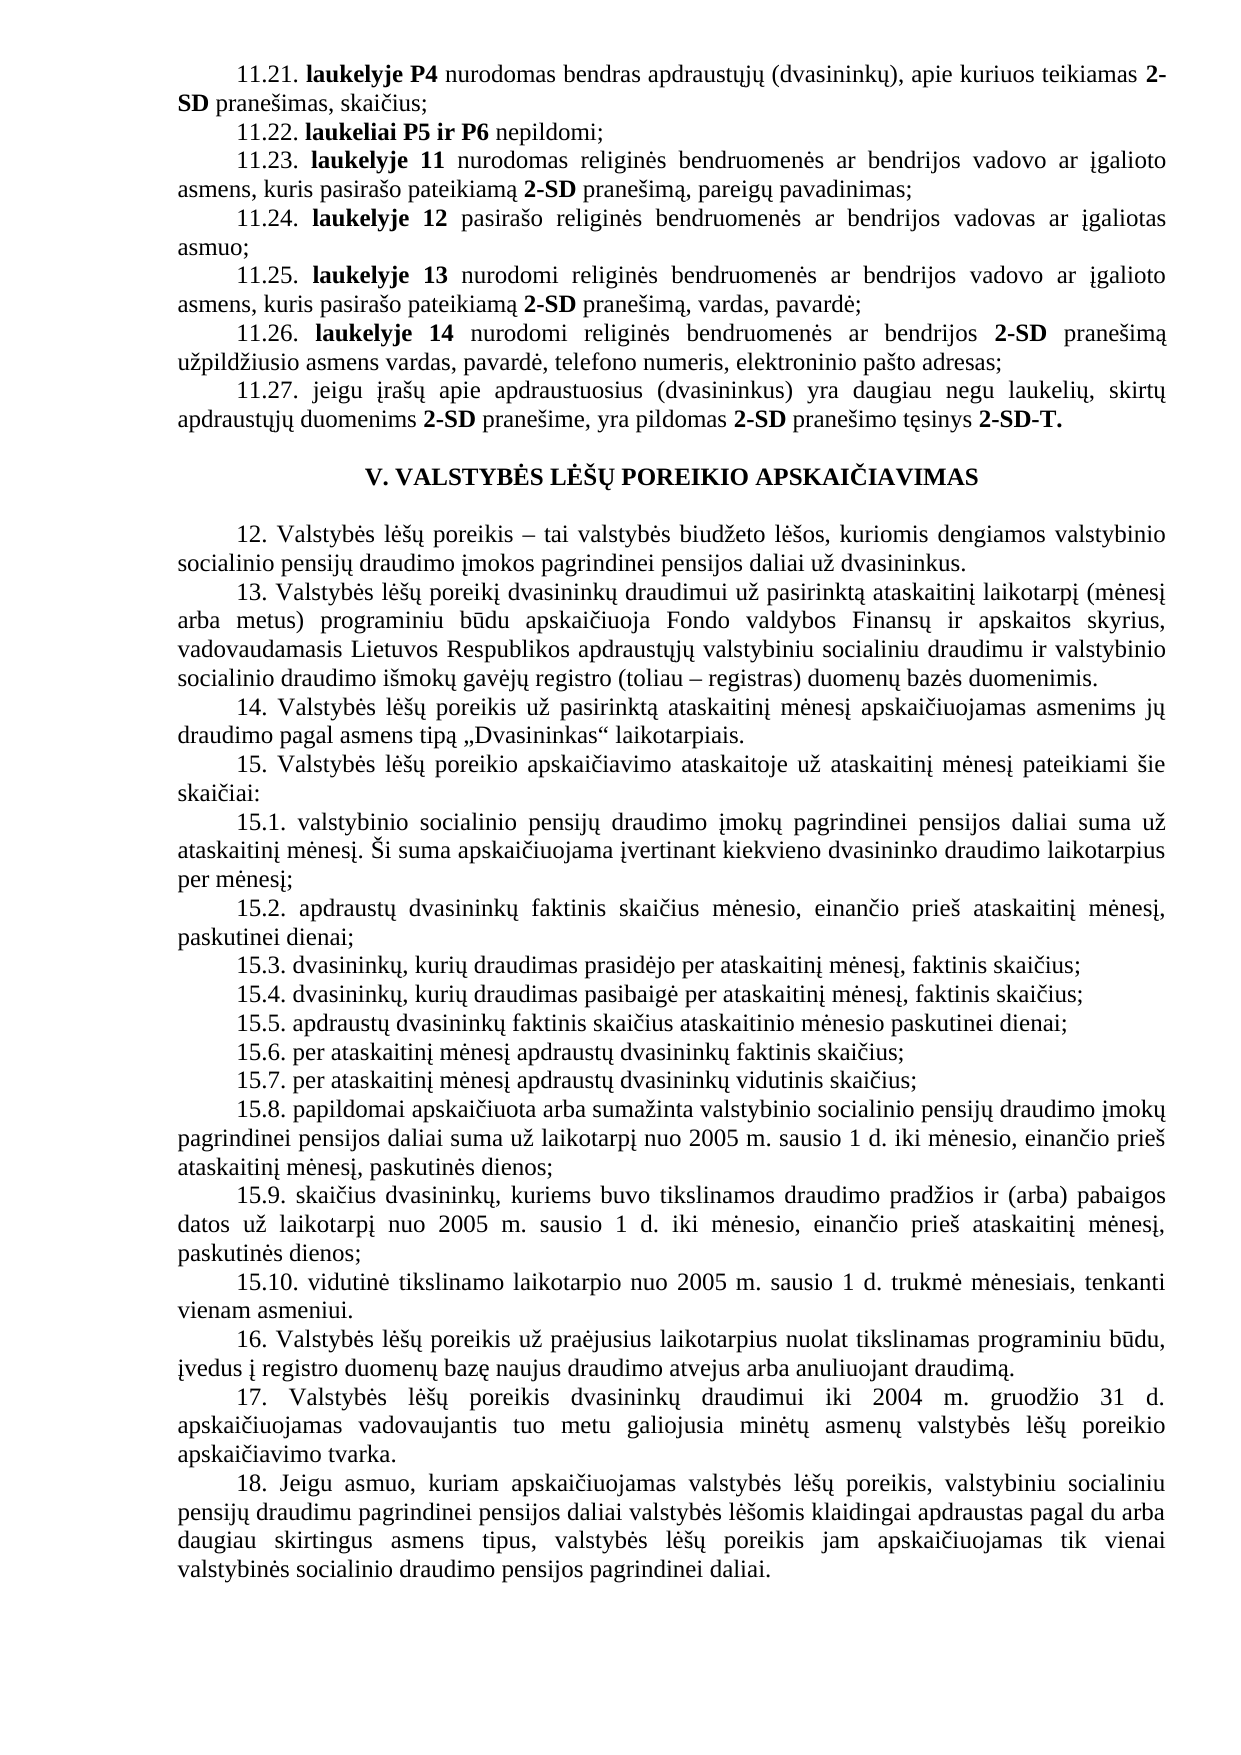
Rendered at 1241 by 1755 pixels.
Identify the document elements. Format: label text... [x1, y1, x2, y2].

text 15.8. papildomai apskaičiuota arba sumažinta valstybinio socialinio pensijų draudimo įmokų pagrindinei pensijos daliai suma už laikotarpį nuo 2005 m. sausio 1 d. iki mėnesio, einančio prieš ataskaitinį mėnesį, paskutinės dienos; [177, 1094, 1166, 1180]
text 11.26. laukelyje 14 nurodomi religinės bendruomenės ar bendrijos 2-SD pranešimą užpildžiusio asmens vardas, pavardė, telefono numeris, elektroninio pašto adresas; [177, 318, 1166, 375]
text 11.25. laukelyje 13 nurodomi religinės bendruomenės ar bendrijos vadovo ar įgalioto asmens, kuris pasirašo pateikiamą 2-SD pranešimą, vardas, pavardė; [177, 260, 1166, 318]
text 14. Valstybės lėšų poreikis už pasirinktą ataskaitinį mėnesį apskaičiuojamas asmenims jų draudimo pagal asmens tipą „Dvasininkas“ laikotarpiais. [177, 692, 1166, 749]
text 17. Valstybės lėšų poreikis dvasininkų draudimui iki 2004 m. gruodžio 31 d. apskaičiuojamas vadovaujantis tuo metu galiojusia minėtų asmenų valstybės lėšų poreikio apskaičiavimo tvarka. [177, 1382, 1166, 1468]
text 11.24. laukelyje 12 pasirašo religinės bendruomenės ar bendrijos vadovas ar įgaliotas asmuo; [177, 203, 1166, 260]
text 11.23. laukelyje 11 nurodomas religinės bendruomenės ar bendrijos vadovo ar įgalioto asmens, kuris pasirašo pateikiamą 2-SD pranešimą, pareigų pavadinimas; [177, 145, 1166, 203]
text 11.27. jeigu įrašų apie apdraustuosius (dvasininkus) yra daugiau negu laukelių, skirtų apdraustųjų duomenims 2-SD pranešime, yra pildomas 2-SD pranešimo tęsinys 2-SD-T. [177, 375, 1166, 433]
text 11.21. laukelyje P4 nurodomas bendras apdraustųjų (dvasininkų), apie kuriuos teikiamas 2-SD pranešimas, skaičius; [177, 59, 1166, 117]
text 15.4. dvasininkų, kurių draudimas pasibaigė per ataskaitinį mėnesį, faktinis skaičius; [177, 979, 1166, 1008]
text 18. Jeigu asmuo, kuriam apskaičiuojamas valstybės lėšų poreikis, valstybiniu socialiniu pensijų draudimu pagrindinei pensijos daliai valstybės lėšomis klaidingai apdraustas pagal du arba daugiau skirtingus asmens tipus, valstybės lėšų poreikis jam apskaičiuojamas tik vienai valstybinės socialinio draudimo pensijos pagrindinei daliai. [177, 1468, 1166, 1583]
text 15.2. apdraustų dvasininkų faktinis skaičius mėnesio, einančio prieš ataskaitinį mėnesį, paskutinei dienai; [177, 893, 1166, 950]
text 13. Valstybės lėšų poreikį dvasininkų draudimui už pasirinktą ataskaitinį laikotarpį (mėnesį arba metus) programiniu būdu apskaičiuoja Fondo valdybos Finansų ir apskaitos skyrius, vadovaudamasis Lietuvos Respublikos apdraustųjų valstybiniu socialiniu draudimu ir valstybinio socialinio draudimo išmokų gavėjų registro (toliau – registras) duomenų bazės duomenimis. [177, 577, 1166, 692]
text 15.7. per ataskaitinį mėnesį apdraustų dvasininkų vidutinis skaičius; [177, 1065, 1166, 1094]
text 11.22. laukeliai P5 ir P6 nepildomi; [177, 117, 1166, 145]
text 16. Valstybės lėšų poreikis už praėjusius laikotarpius nuolat tikslinamas programiniu būdu, įvedus į registro duomenų bazę naujus draudimo atvejus arba anuliuojant draudimą. [177, 1324, 1166, 1382]
text V. VALSTYBĖS LĖŠŲ POREIKIO APSKAIČIAVIMAS [177, 462, 1166, 490]
text 15. Valstybės lėšų poreikio apskaičiavimo ataskaitoje už ataskaitinį mėnesį pateikiami šie skaičiai: [177, 749, 1166, 807]
text 15.6. per ataskaitinį mėnesį apdraustų dvasininkų faktinis skaičius; [177, 1037, 1166, 1065]
text 12. Valstybės lėšų poreikis – tai valstybės biudžeto lėšos, kuriomis dengiamos valstybinio socialinio pensijų draudimo įmokos pagrindinei pensijos daliai už dvasininkus. [177, 519, 1166, 577]
text 15.9. skaičius dvasininkų, kuriems buvo tikslinamos draudimo pradžios ir (arba) pabaigos datos už laikotarpį nuo 2005 m. sausio 1 d. iki mėnesio, einančio prieš ataskaitinį mėnesį, paskutinės dienos; [177, 1180, 1166, 1267]
text 15.10. vidutinė tikslinamo laikotarpio nuo 2005 m. sausio 1 d. trukmė mėnesiais, tenkanti vienam asmeniui. [177, 1267, 1166, 1324]
text 15.3. dvasininkų, kurių draudimas prasidėjo per ataskaitinį mėnesį, faktinis skaičius; [177, 950, 1166, 979]
text 15.1. valstybinio socialinio pensijų draudimo įmokų pagrindinei pensijos daliai suma už ataskaitinį mėnesį. Ši suma apskaičiuojama įvertinant kiekvieno dvasininko draudimo laikotarpius per mėnesį; [177, 807, 1166, 893]
text 15.5. apdraustų dvasininkų faktinis skaičius ataskaitinio mėnesio paskutinei dienai; [177, 1008, 1166, 1037]
